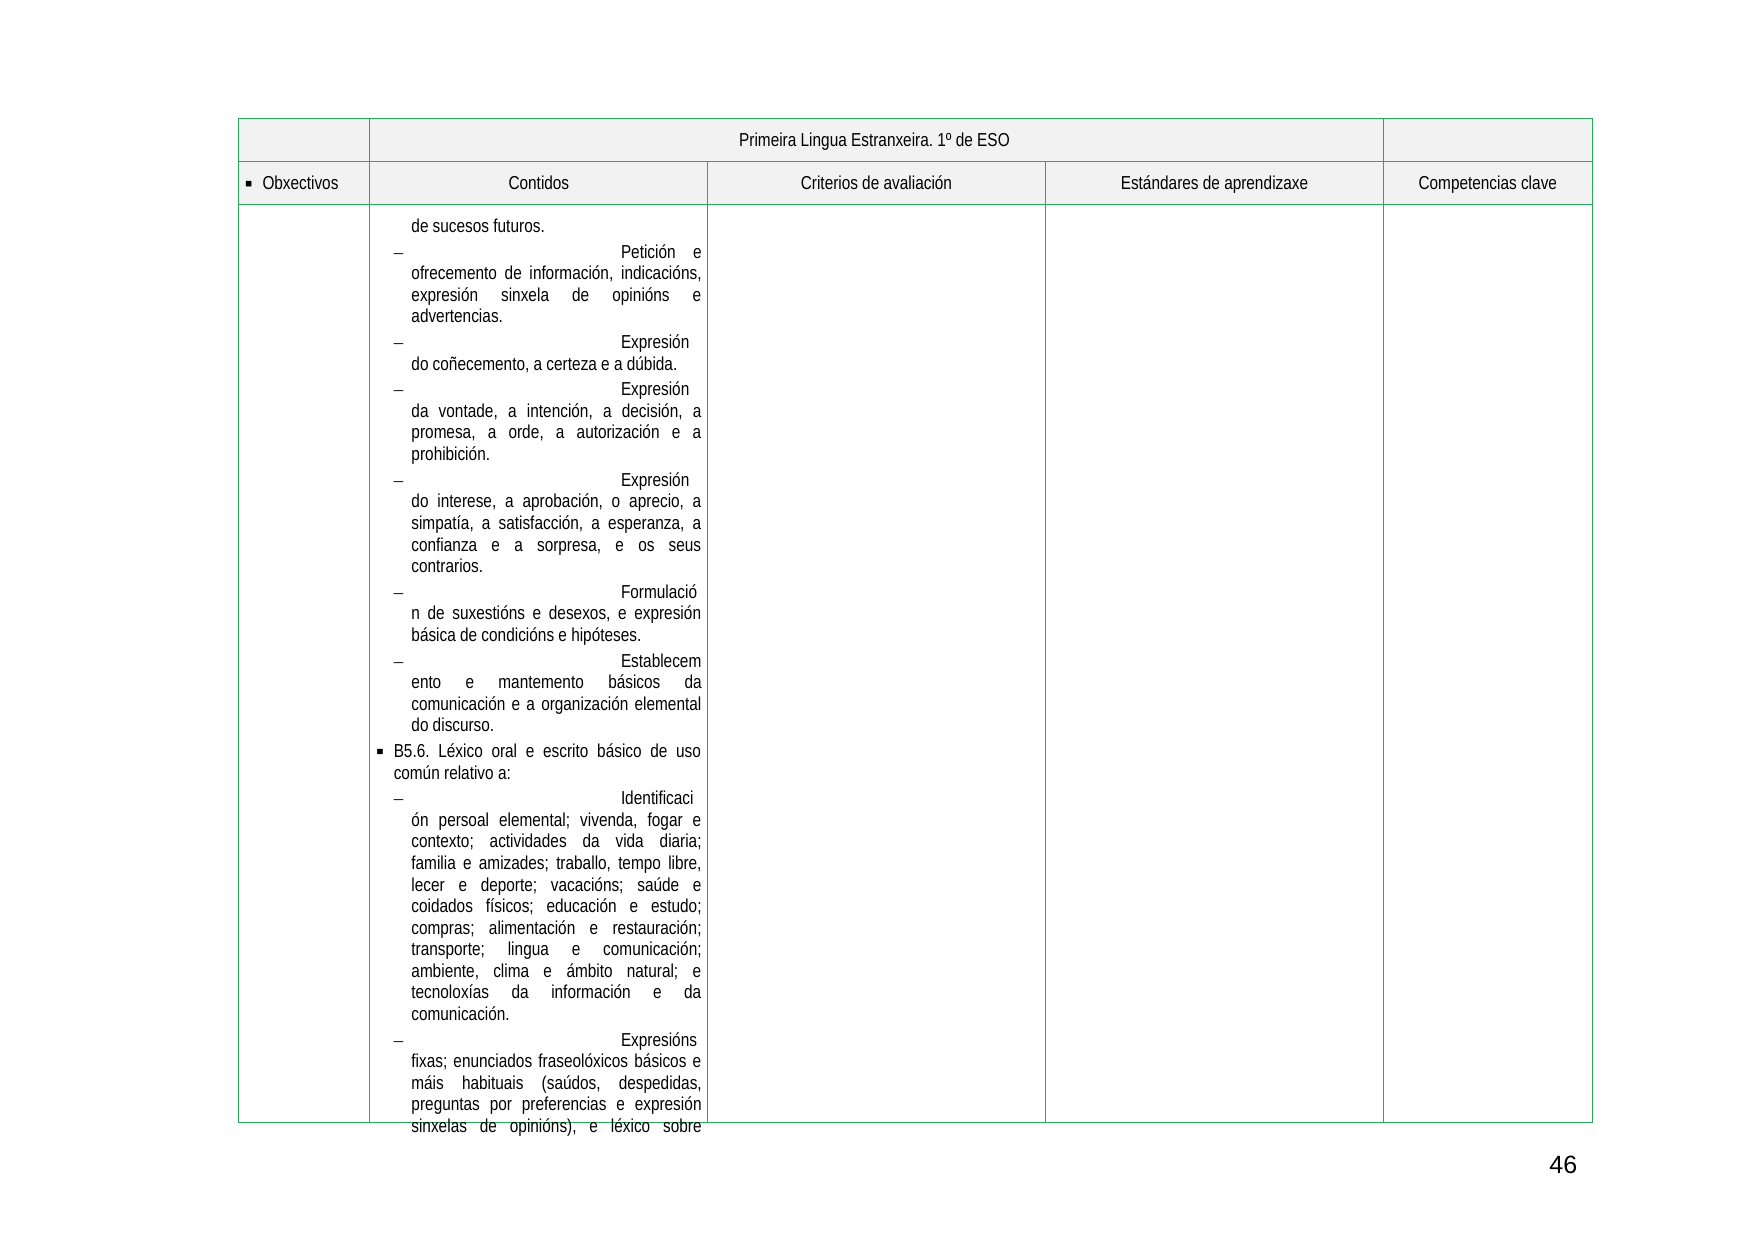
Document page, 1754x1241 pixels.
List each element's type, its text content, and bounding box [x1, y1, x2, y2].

table_header Primeira Lingua Estranxeira. 1º de ESO [370, 119, 1383, 161]
table_cell [708, 205, 1045, 1122]
table_cell [1046, 205, 1383, 1122]
table_cell Competencias clave [1384, 162, 1592, 204]
table_cell Obxectivos [239, 162, 369, 204]
table_cell B5.1. Patróns sonoros, acentuais, rítmicos e de entoación. Sons e fonemas vocálicos. Sons e fonemas consonánticos e as súas agrupacións. Procesos fonolóxicos básicos. Acento dos elementos léxicos illados, e no sintagma e na oración. B5.2. Patróns gráficos e convencións ortográficas. Uso das normas básicas de ortografía da palabra. Utilización adecuada da ortografía da oración: coma, punto e coma, puntos suspensivos, parénteses e comiñas. B5.3. Aspectos socioculturais e sociolingüísticos: Recoñecemento e uso de convencións sociais básicas e normas de cortesía propias da súa idade e de rexistros informal e estándar, e da linguaxe non verbal elemental na cultura estranxeira. Achegamento a algúns aspectos culturais visibles: hábitos, horarios, actividades ou celebracións; condicións de vida (vivenda e contexto); relacións interpersoais (familiares, de amizade ou escolares); música, comida, lecer, deportes, comportamentos proxémicos, lugares, etc.; e costumes, valores e actitudes máis evidentes sobre aspectos propios da súa idade, a través de producións multimedia e de manifestacións artísticas dos países onde se fale a lingua estranxeira. Identificación dalgunhas similitudes e diferenzas elementais e máis significativas nos costumes cotiáns e no uso das formas básicas de relación social entre os países onde se fala a lingua estranxeira e o noso. Actitude receptiva e respectuosa cara ás persoas, os países e as comunidades lingüísticas que falan outra lingua e teñen unha cultura diferente á propia. B5.4. Plurilingüismo: Identificación de similitudes e diferenzas entre as linguas que coñece para mellorar a súa aprendizaxe e lograr unha competencia comunicativa integrada. Participación en proxectos nos que se utilizan varias linguas e relacionados cos elementos transversais, evitando estereotipos lingüísticos ou culturais, e valorando positivamente as competencias que posúe como persoa plurilingüe. B5.5. Funcións comunicativas: Iniciación e mantemento de relacións persoais e sociais básicas propias da súa idade. Descrición de calidades físicas e abstractas básicas de persoas, obxectos, lugares e actividades. Narración de acontecementos pasados puntuais e habituais, descrición de estados e situacións presentes, e expresión básica de sucesos futuros. Petición e ofrecemento de información, indicacións, expresión sinxela de opinións e advertencias. Expresión do coñecemento, a certeza e a dúbida. Expresión da vontade, a intención, a decisión, a promesa, a orde, a autorización e a prohibición. Expresión do interese, a aprobación, o aprecio, a simpatía, a satisfacción, a esperanza, a confianza e a sorpresa, e os seus contrarios. Formulación de suxestións e desexos, e expresión básica de condicións e hipóteses. Establecemento e mantemento básicos da comunicación e a organización elemental do discurso. B5.6. Léxico oral e escrito básico de uso común relativo a: Identificación persoal elemental; vivenda, fogar e contexto; actividades da vida diaria; familia e amizades; traballo, tempo libre, lecer e deporte; vacacións; saúde e coidados físicos; educación e estudo; compras; alimentación e restauración; transporte; lingua e comunicación; ambiente, clima e ámbito natural; e tecnoloxías da información e da comunicación. Expresións fixas; enunciados fraseolóxicos básicos e máis habituais (saúdos, despedidas, preguntas por preferencias e expresión sinxelas de opinións), e léxico sobre temas relacionados con contidos sinxelos doutras áreas do currículo. B5.7. Estruturas sintáctico-discursivas propias de cada idioma. [370, 205, 707, 1122]
table_header [1384, 119, 1592, 161]
table_cell Estándares de aprendizaxe [1046, 162, 1383, 204]
table_cell Contidos [370, 162, 707, 204]
table_cell [1384, 205, 1592, 1122]
table_header [239, 119, 369, 161]
table_cell [239, 205, 369, 1122]
table_cell Criterios de avaliación [708, 162, 1045, 204]
